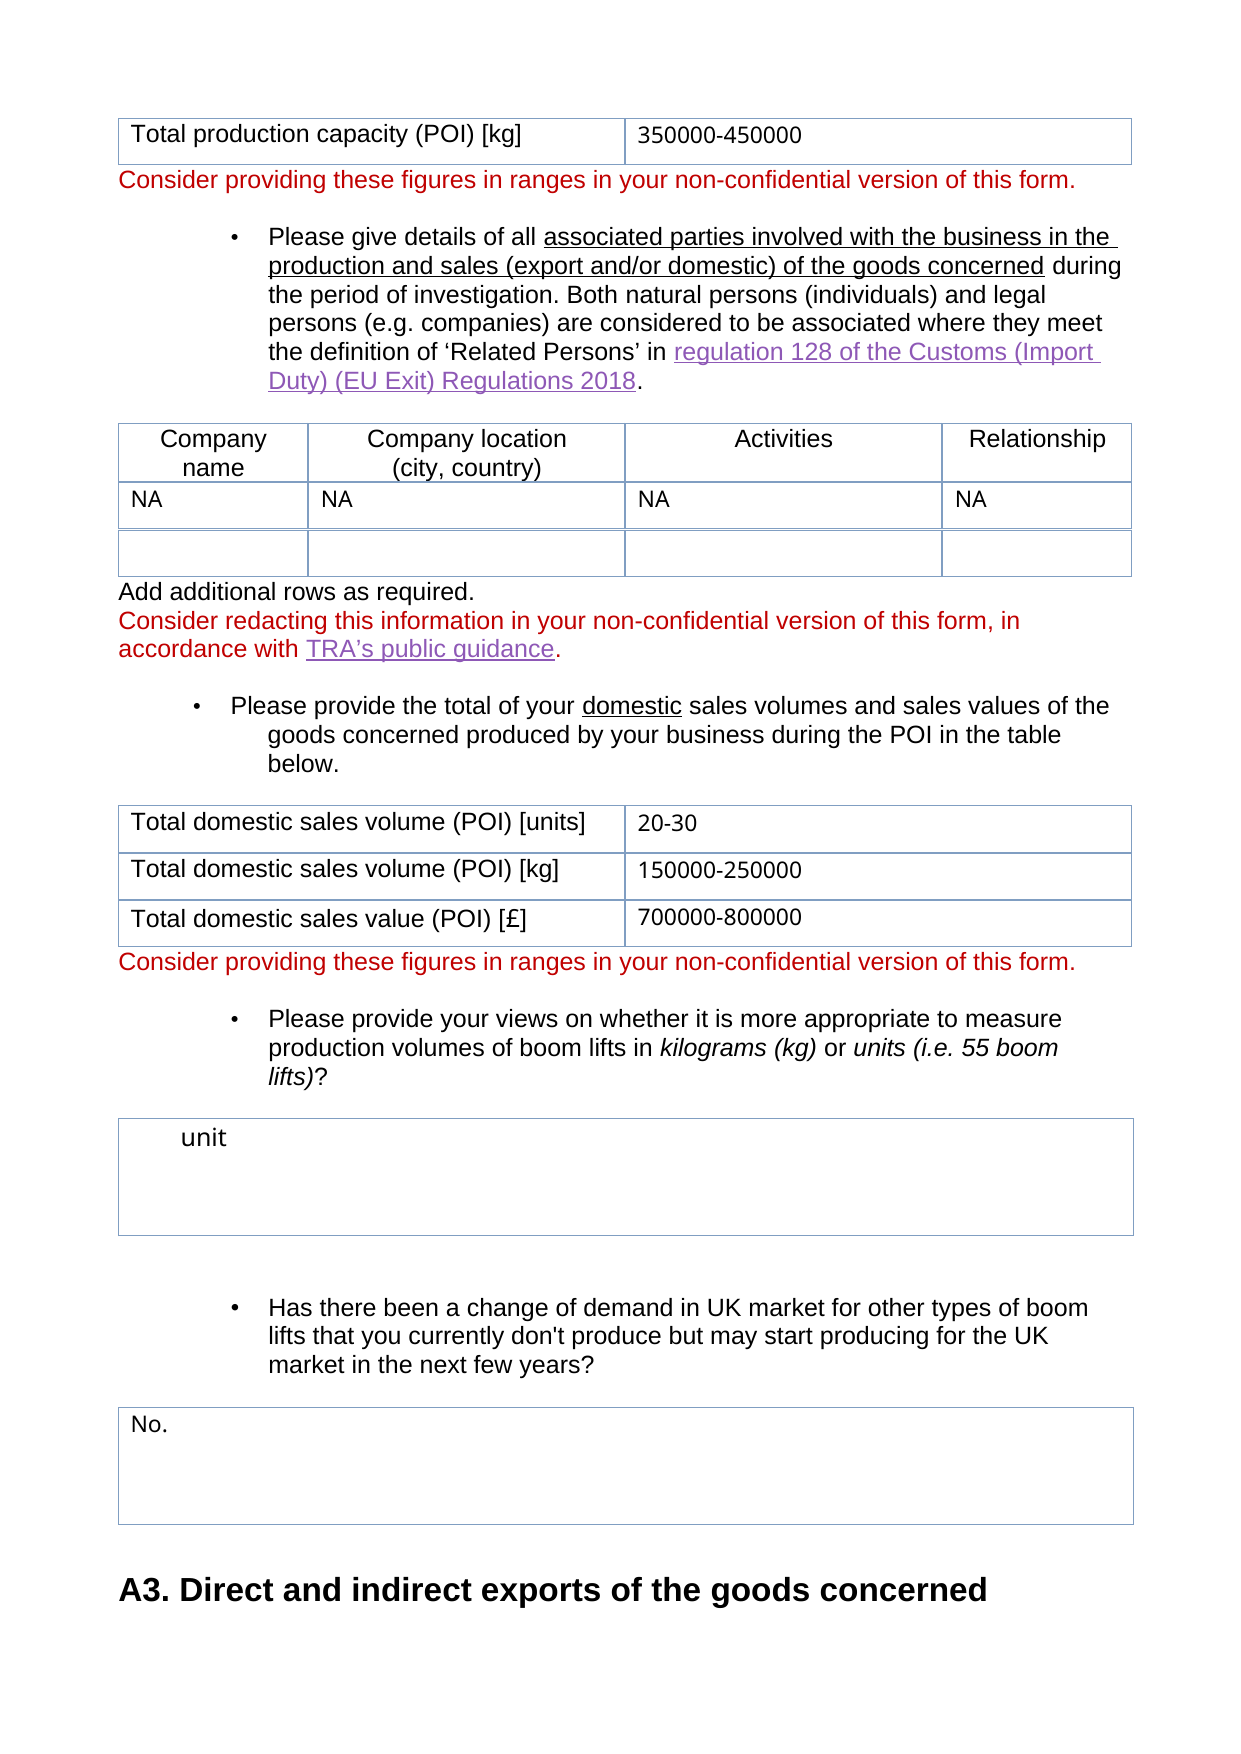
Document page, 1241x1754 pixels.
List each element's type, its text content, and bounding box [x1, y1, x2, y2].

table_cell 350000-450000 [626, 119, 1131, 164]
table_cell 700000-800000 [626, 901, 1131, 946]
table_cell 150000-250000 [626, 854, 1131, 899]
table_cell NA [119, 483, 307, 528]
table_header Relationship [943, 424, 1131, 481]
list Please give details of all associated parties involved with the business in the production and sales (export and/or domestic) of the goods concerned during the period of investigation. Both natural persons (individuals) and legal persons (e.g. companies) are considered to be associated where they meet the definition of ‘Related Persons’ in regulation 128 of the Customs (Import Duty) (EU Exit) Regulations 2018. [231, 222, 1122, 395]
table_header Total domestic sales volume (POI) [units] [119, 806, 624, 852]
table_header Company location (city, country) [309, 424, 624, 481]
table_cell [626, 531, 941, 576]
table_cell [309, 531, 624, 576]
table_header Company name [119, 424, 307, 481]
table_cell NA [309, 483, 624, 528]
table_cell NA [626, 483, 941, 528]
table_cell [943, 531, 1131, 576]
table_header unit [119, 1119, 1133, 1235]
list Has there been a change of demand in UK market for other types of boom lifts that you currently don't produce but may start producing for the UK market in the next few years? [231, 1292, 1122, 1379]
table_cell NA [943, 483, 1131, 528]
table_header 20-30 [626, 806, 1131, 852]
text A3. Direct and indirect exports of the goods concerned [118, 1570, 1122, 1608]
text Consider providing these figures in ranges in your non-confidential version of this form. [118, 165, 1122, 194]
table_header Activities [626, 424, 941, 481]
text Add additional rows as required. [118, 577, 1122, 606]
text Consider redacting this information in your non-confidential version of this form, in accordance with TRA’s public guidance. [118, 606, 1122, 663]
table_cell Total domestic sales value (POI) [£] [119, 901, 624, 946]
list Please provide the total of your domestic sales volumes and sales values of the goods concerned produced by your business during the POI in the table below. [193, 691, 1122, 777]
table_cell Total domestic sales volume (POI) [kg] [119, 854, 624, 899]
table_cell [119, 531, 307, 576]
table_cell Total production capacity (POI) [kg] [119, 119, 624, 164]
table_header No. [119, 1408, 1133, 1524]
list Please provide your views on whether it is more appropriate to measure production volumes of boom lifts in kilograms (kg) or units (i.e. 55 boom lifts)? [231, 1004, 1122, 1090]
text Consider providing these figures in ranges in your non-confidential version of this form. [118, 947, 1122, 976]
